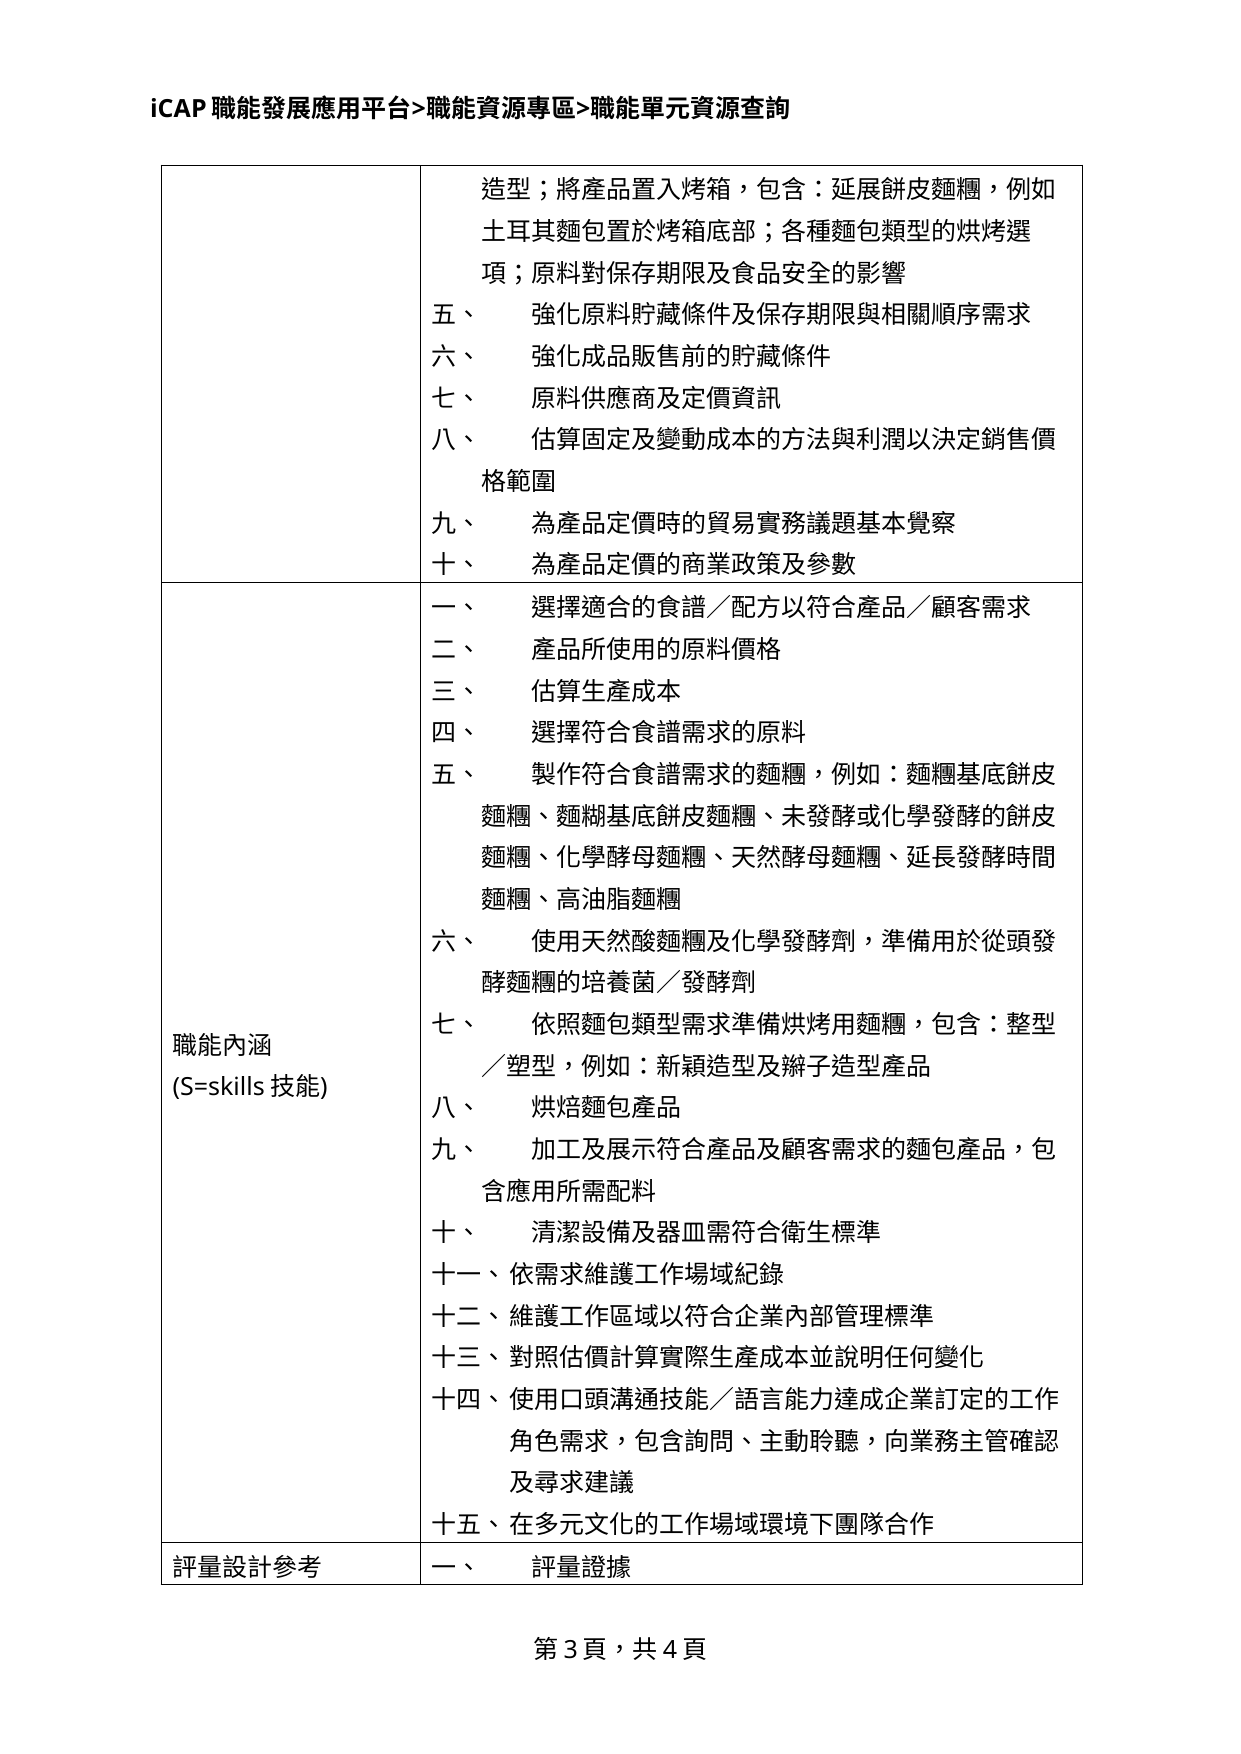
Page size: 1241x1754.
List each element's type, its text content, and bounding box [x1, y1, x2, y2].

table_cell 評量設計參考 [162, 1543, 420, 1584]
table_cell 選擇適合的食譜／配方以符合產品／顧客需求 產品所使用的原料價格 估算生產成本 選擇符合食譜需求的原料 製作符合食譜需求的麵糰，例如：麵糰基底餅皮麵糰、麵糊基底餅皮麵糰、未發酵或化學發酵的餅皮麵糰、化學酵母麵糰、天然酵母麵糰、延長發酵時間麵糰、高油脂麵糰 使用天然酸麵糰及化學發酵劑，準備用於從頭發酵麵糰的培養菌／發酵劑 依照麵包類型需求準備烘烤用麵糰，包含：整型／塑型，例如：新穎造型及辮子造型產品 烘焙麵包產品 加工及展示符合產品及顧客需求的麵包產品，包含應用所需配料 清潔設備及器皿需符合衛生標準 依需求維護工作場域紀錄 維護工作區域以符合企業內部管理標準 對照估價計算實際生產成本並說明任何變化 使用口頭溝通技能／語言能力達成企業訂定的工作角色需求，包含詢問、主動聆聽，向業務主管確認及尋求建議 在多元文化的工作場域環境下團隊合作 [421, 583, 1082, 1542]
table_cell 典型麵包類型配方 延長發酵麵糰的原則及流程 化學及天然酸麵糰發酵過程，此為影響麵糰的準備、烘烤與最終成品的特性、食品安全議題 指定麵包類型的準備階段及需求，包含：準備發酵劑；秤麵糰重量及揉圓麵糰的方式，包含：壓延、手工及機械秤重與揉圓麵糰；中間發酵方式，包含：周遭溫度及正常發酵；整型，包含：新穎造型及辮子造型；將產品置入烤箱，包含：延展餅皮麵糰，例如土耳其麵包置於烤箱底部；各種麵包類型的烘烤選項；原料對保存期限及食品安全的影響 強化原料貯藏條件及保存期限與相關順序需求 強化成品販售前的貯藏條件 原料供應商及定價資訊 估算固定及變動成本的方法與利潤以決定銷售價格範圍 為產品定價時的貿易實務議題基本覺察 為產品定價的商業政策及參數 [421, 166, 1082, 582]
table_cell [162, 166, 420, 582]
table_cell 評量證據 規劃及準備特定麵包所需原料、設備與流程 依照麵包類型需求混合及處理原料 啟動、操作、監控與調整烤箱以達所需成品品質 依據品質標準評估麵包成果 採取修正方式處理常見錯誤及異常 應用安全工作常規及確認職業安全衛生風險及控制方式 最終產品成本 應用食品衛生安全程序 評量情境與資源 工作程序，包含：相關產品需求建議、工作安全常規、食品衛生安全、品質及環境需求 食譜及顧客規格 適合產品類型的生產設備 符合食譜需求的素材/原料 原料價格資訊 所需的個人防護裝備、設備資料表 所需的清潔程序、材料及設備 評量方法：本單元應與必修單元及相關職務或工作角色的職能單元共同評量 [421, 1543, 1082, 1584]
table_cell 職能內涵 (S=skills技能) [162, 583, 420, 1542]
